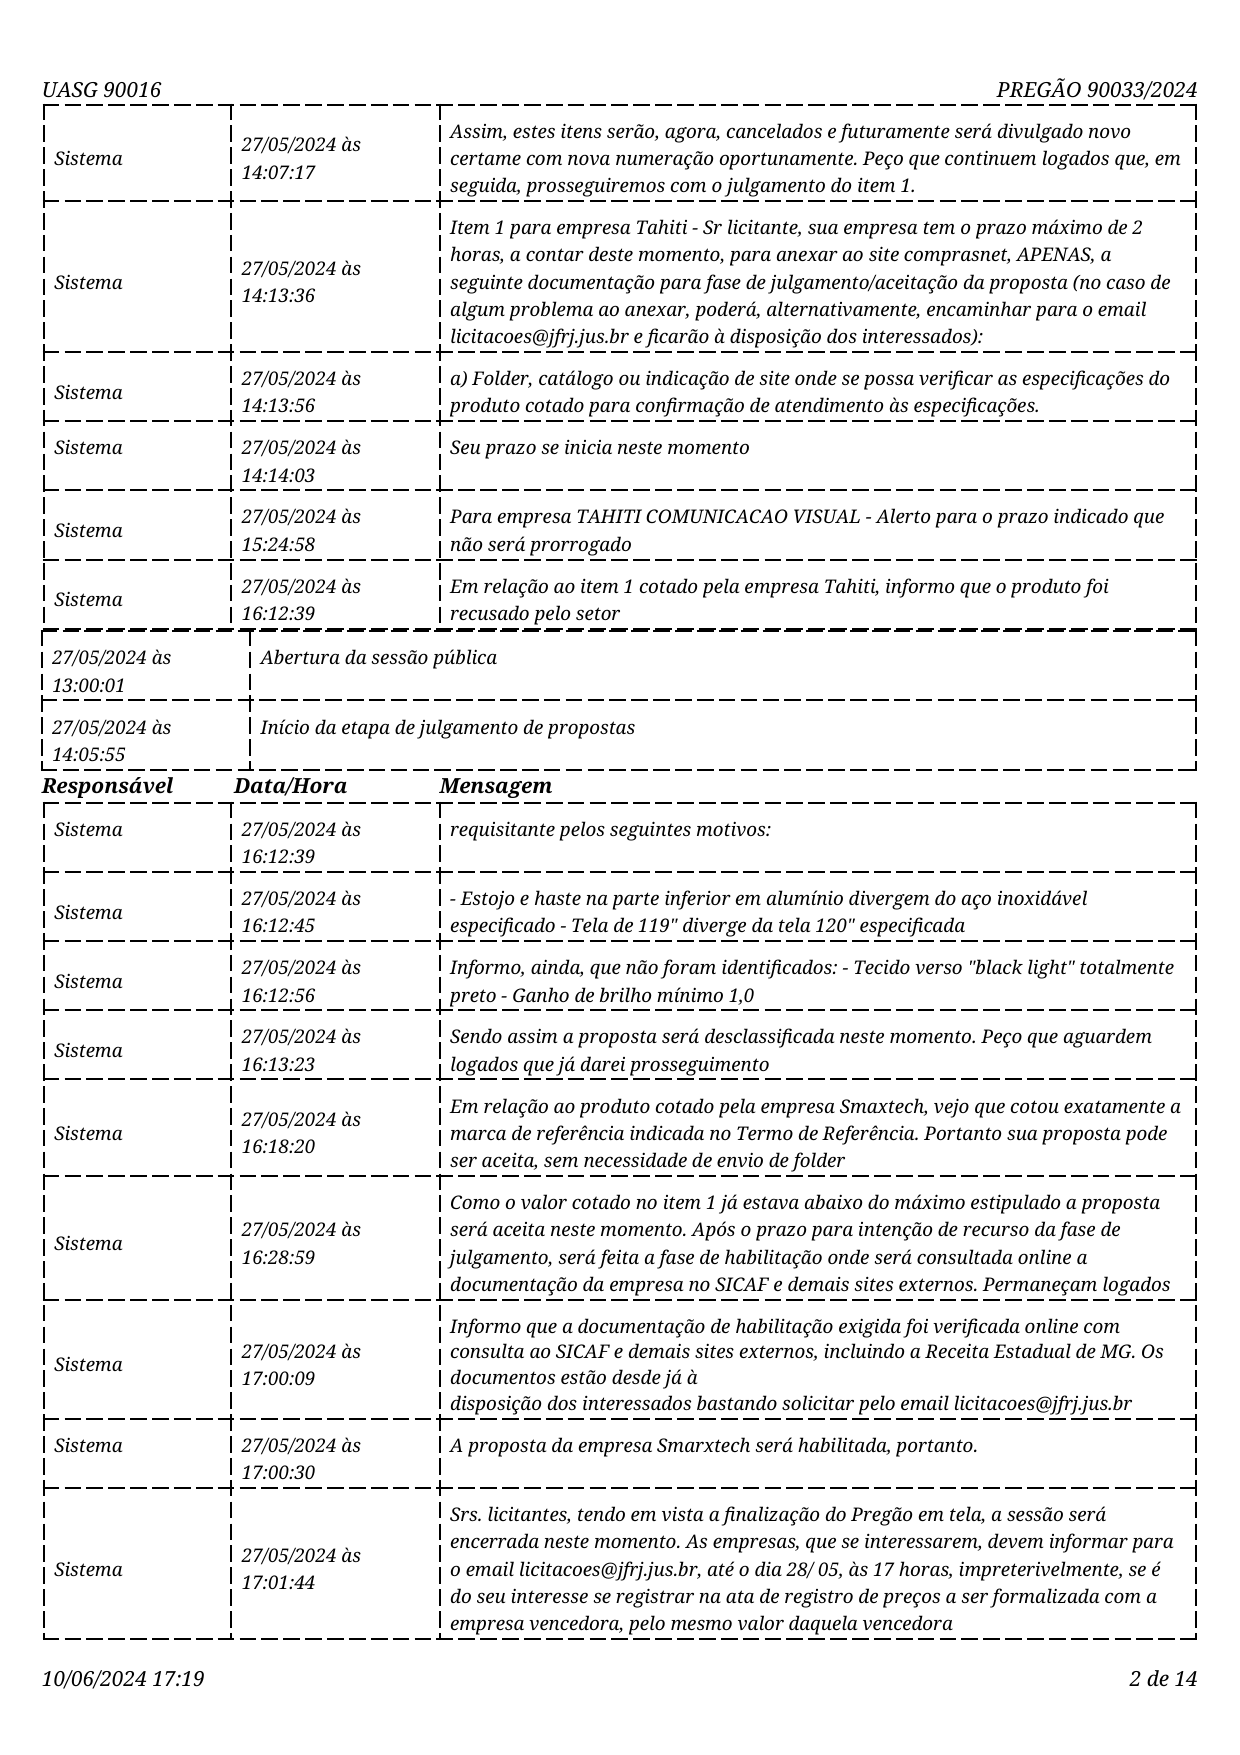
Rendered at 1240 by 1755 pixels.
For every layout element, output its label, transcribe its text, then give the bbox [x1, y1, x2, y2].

table_cell 27/05/2024 às 14:14:03 [231, 420, 439, 489]
table_cell 27/05/2024 às 16:13:23 [231, 1009, 439, 1078]
table_cell Em relação ao item 1 cotado pela empresa Tahiti, informo que o produto foi recusado pelo setor [440, 559, 1196, 628]
table_cell Sistema [44, 351, 231, 420]
table_header 27/05/2024 às 13:00:01 [42, 630, 250, 699]
text Responsável Data/Hora Mensagem [42, 771, 1200, 799]
table_cell 27/05/2024 às 14:05:55 [42, 699, 250, 769]
table_cell Início da etapa de julgamento de propostas [250, 699, 1196, 769]
table_cell Assim, estes itens serão, agora, cancelados e futuramente será divulgado novo certame com nova numeração oportunamente. Peço que continuem logados que, em seguida, prosseguiremos com o julgamento do item 1. [440, 104, 1196, 200]
table_cell 27/05/2024 às 17:00:30 [231, 1418, 439, 1487]
table_cell 27/05/2024 às 14:07:17 [231, 104, 439, 200]
table_cell - Estojo e haste na parte inferior em alumínio divergem do aço inoxidável especificado - Tela de 119" diverge da tela 120" especificada [440, 871, 1196, 940]
table_header 27/05/2024 às 16:12:39 [231, 802, 439, 871]
table_cell a) Folder, catálogo ou indicação de site onde se possa verificar as especificações do produto cotado para confirmação de atendimento às especificações. [440, 351, 1196, 420]
table_cell 27/05/2024 às 15:24:58 [231, 489, 439, 558]
table_cell Sistema [44, 1487, 231, 1638]
table_cell 27/05/2024 às 14:13:36 [231, 200, 439, 351]
table_cell Sistema [44, 940, 231, 1009]
table_cell 27/05/2024 às 17:00:09 [231, 1299, 439, 1418]
table_cell Sistema [44, 1175, 231, 1298]
table_header requisitante pelos seguintes motivos: [440, 802, 1196, 871]
table_cell 27/05/2024 às 16:18:20 [231, 1078, 439, 1175]
table_cell Srs. licitantes, tendo em vista a finalização do Pregão em tela, a sessão será encerrada neste momento. As empresas, que se interessarem, devem informar para o email licitacoes@jfrj.jus.br, até o dia 28/ 05, às 17 horas, impreterivelmente, se é do seu interesse se registrar na ata de registro de preços a ser formalizada com a empresa vencedora, pelo mesmo valor daquela vencedora [440, 1487, 1196, 1638]
table_cell Informo que a documentação de habilitação exigida foi verificada online com consulta ao SICAF e demais sites externos, incluindo a Receita Estadual de MG. Os documentos estão desde já à disposição dos interessados bastando solicitar pelo email licitacoes@jfrj.jus.br [440, 1299, 1196, 1418]
table_cell Para empresa TAHITI COMUNICACAO VISUAL - Alerto para o prazo indicado que não será prorrogado [440, 489, 1196, 558]
table_cell Sendo assim a proposta será desclassificada neste momento. Peço que aguardem logados que já darei prosseguimento [440, 1009, 1196, 1078]
table_cell 27/05/2024 às 17:01:44 [231, 1487, 439, 1638]
table_cell Sistema [44, 1078, 231, 1175]
table_cell Sistema [44, 1299, 231, 1418]
table_cell A proposta da empresa Smarxtech será habilitada, portanto. [440, 1418, 1196, 1487]
table_header Sistema [44, 802, 231, 871]
table_cell 27/05/2024 às 16:12:39 [231, 559, 439, 628]
table_cell Sistema [44, 489, 231, 558]
table_cell Informo, ainda, que não foram identificados: - Tecido verso "black light" totalmente preto - Ganho de brilho mínimo 1,0 [440, 940, 1196, 1009]
table_cell 27/05/2024 às 14:13:56 [231, 351, 439, 420]
table_cell 27/05/2024 às 16:12:45 [231, 871, 439, 940]
table_cell Sistema [44, 1009, 231, 1078]
table_cell Seu prazo se inicia neste momento [440, 420, 1196, 489]
table_cell Sistema [44, 1418, 231, 1487]
table_header Abertura da sessão pública [250, 630, 1196, 699]
table_cell Sistema [44, 104, 231, 200]
table_cell Sistema [44, 871, 231, 940]
table_cell 27/05/2024 às 16:28:59 [231, 1175, 439, 1298]
table_cell Sistema [44, 420, 231, 489]
table_cell Item 1 para empresa Tahiti - Sr licitante, sua empresa tem o prazo máximo de 2 horas, a contar deste momento, para anexar ao site comprasnet, APENAS, a seguinte documentação para fase de julgamento/aceitação da proposta (no caso de algum problema ao anexar, poderá, alternativamente, encaminhar para o email licitacoes@jfrj.jus.br e ficarão à disposição dos interessados): [440, 200, 1196, 351]
table_cell Sistema [44, 200, 231, 351]
table_cell Sistema [44, 559, 231, 628]
table_cell Como o valor cotado no item 1 já estava abaixo do máximo estipulado a proposta será aceita neste momento. Após o prazo para intenção de recurso da fase de julgamento, será feita a fase de habilitação onde será consultada online a documentação da empresa no SICAF e demais sites externos. Permaneçam logados [440, 1175, 1196, 1298]
table_cell 27/05/2024 às 16:12:56 [231, 940, 439, 1009]
table_cell Em relação ao produto cotado pela empresa Smaxtech, vejo que cotou exatamente a marca de referência indicada no Termo de Referência. Portanto sua proposta pode ser aceita, sem necessidade de envio de folder [440, 1078, 1196, 1175]
